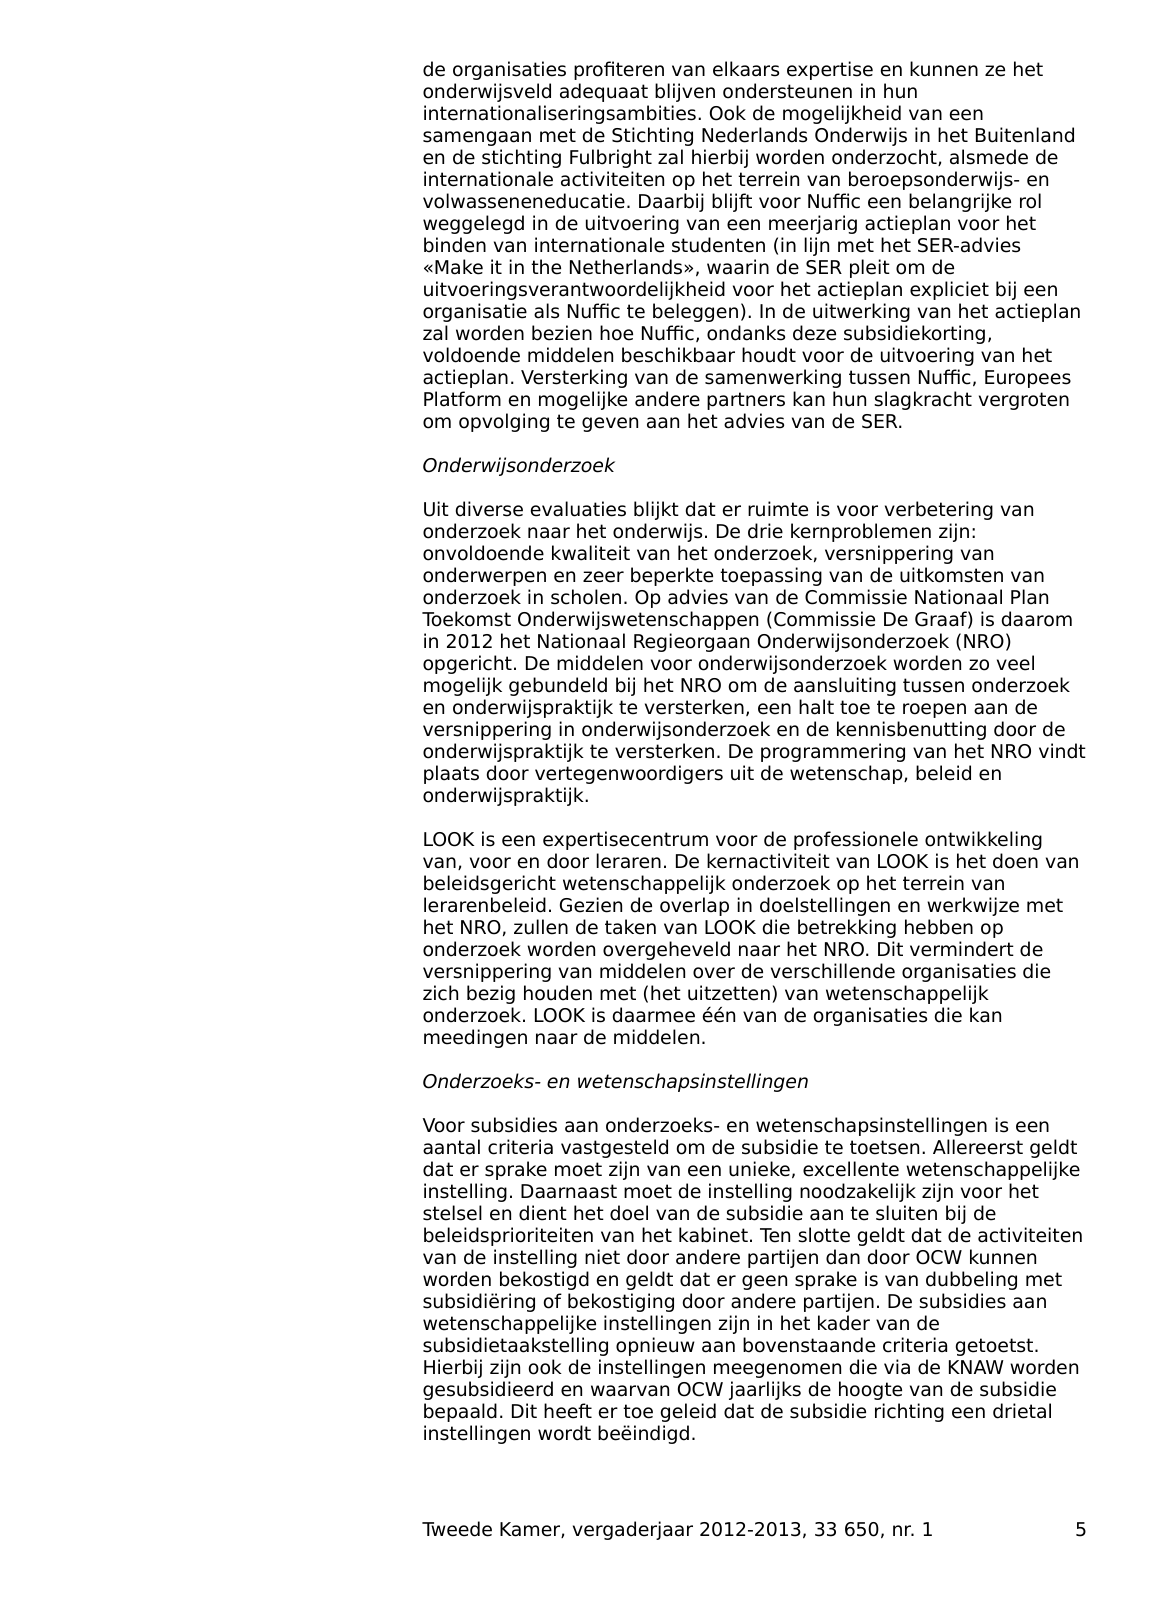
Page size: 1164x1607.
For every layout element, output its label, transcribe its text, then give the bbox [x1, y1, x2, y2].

subtitle Onderwijsonderzoek [422, 455, 1087, 477]
subtitle Onderzoeks- en wetenschapsinstellingen [422, 1071, 1087, 1093]
text de organisaties profiteren van elkaars expertise en kunnen ze het onderwijsveld adequaat blijven ondersteunen in hun internationaliseringsambities. Ook de mogelijkheid van een samengaan met de Stichting Nederlands Onderwijs in het Buitenland en de stichting Fulbright zal hierbij worden onderzocht, alsmede de internationale activiteiten op het terrein van beroepsonderwijs- en volwasseneneducatie. Daarbij blijft voor Nuffic een belangrijke rol weggelegd in de uitvoering van een meerjarig actieplan voor het binden van internationale studenten (in lijn met het SER-advies «Make it in the Netherlands», waarin de SER pleit om de uitvoeringsverantwoordelijkheid voor het actieplan expliciet bij een organisatie als Nuffic te beleggen). In de uitwerking van het actieplan zal worden bezien hoe Nuffic, ondanks deze subsidiekorting, voldoende middelen beschikbaar houdt voor de uitvoering van het actieplan. Versterking van de samenwerking tussen Nuffic, Europees Platform en mogelijke andere partners kan hun slagkracht vergroten om opvolging te geven aan het advies van de SER. [422, 59, 1087, 433]
text LOOK is een expertisecentrum voor de professionele ontwikkeling van, voor en door leraren. De kernactiviteit van LOOK is het doen van beleidsgericht wetenschappelijk onderzoek op het terrein van lerarenbeleid. Gezien de overlap in doelstellingen en werkwijze met het NRO, zullen de taken van LOOK die betrekking hebben op onderzoek worden overgeheveld naar het NRO. Dit vermindert de versnippering van middelen over de verschillende organisaties die zich bezig houden met (het uitzetten) van wetenschappelijk onderzoek. LOOK is daarmee één van de organisaties die kan meedingen naar de middelen. [422, 829, 1087, 1049]
text Voor subsidies aan onderzoeks- en wetenschapsinstellingen is een aantal criteria vastgesteld om de subsidie te toetsen. Allereerst geldt dat er sprake moet zijn van een unieke, excellente wetenschappelijke instelling. Daarnaast moet de instelling noodzakelijk zijn voor het stelsel en dient het doel van de subsidie aan te sluiten bij de beleidsprioriteiten van het kabinet. Ten slotte geldt dat de activiteiten van de instelling niet door andere partijen dan door OCW kunnen worden bekostigd en geldt dat er geen sprake is van dubbeling met subsidiëring of bekostiging door andere partijen. De subsidies aan wetenschappelijke instellingen zijn in het kader van de subsidietaakstelling opnieuw aan bovenstaande criteria getoetst. Hierbij zijn ook de instellingen meegenomen die via de KNAW worden gesubsidieerd en waarvan OCW jaarlijks de hoogte van de subsidie bepaald. Dit heeft er toe geleid dat de subsidie richting een drietal instellingen wordt beëindigd. [422, 1115, 1087, 1445]
text Uit diverse evaluaties blijkt dat er ruimte is voor verbetering van onderzoek naar het onderwijs. De drie kernproblemen zijn: onvoldoende kwaliteit van het onderzoek, versnippering van onderwerpen en zeer beperkte toepassing van de uitkomsten van onderzoek in scholen. Op advies van de Commissie Nationaal Plan Toekomst Onderwijswetenschappen (Commissie De Graaf) is daarom in 2012 het Nationaal Regieorgaan Onderwijsonderzoek (NRO) opgericht. De middelen voor onderwijsonderzoek worden zo veel mogelijk gebundeld bij het NRO om de aansluiting tussen onderzoek en onderwijspraktijk te versterken, een halt toe te roepen aan de versnippering in onderwijsonderzoek en de kennisbenutting door de onderwijspraktijk te versterken. De programmering van het NRO vindt plaats door vertegenwoordigers uit de wetenschap, beleid en onderwijspraktijk. [422, 499, 1087, 807]
